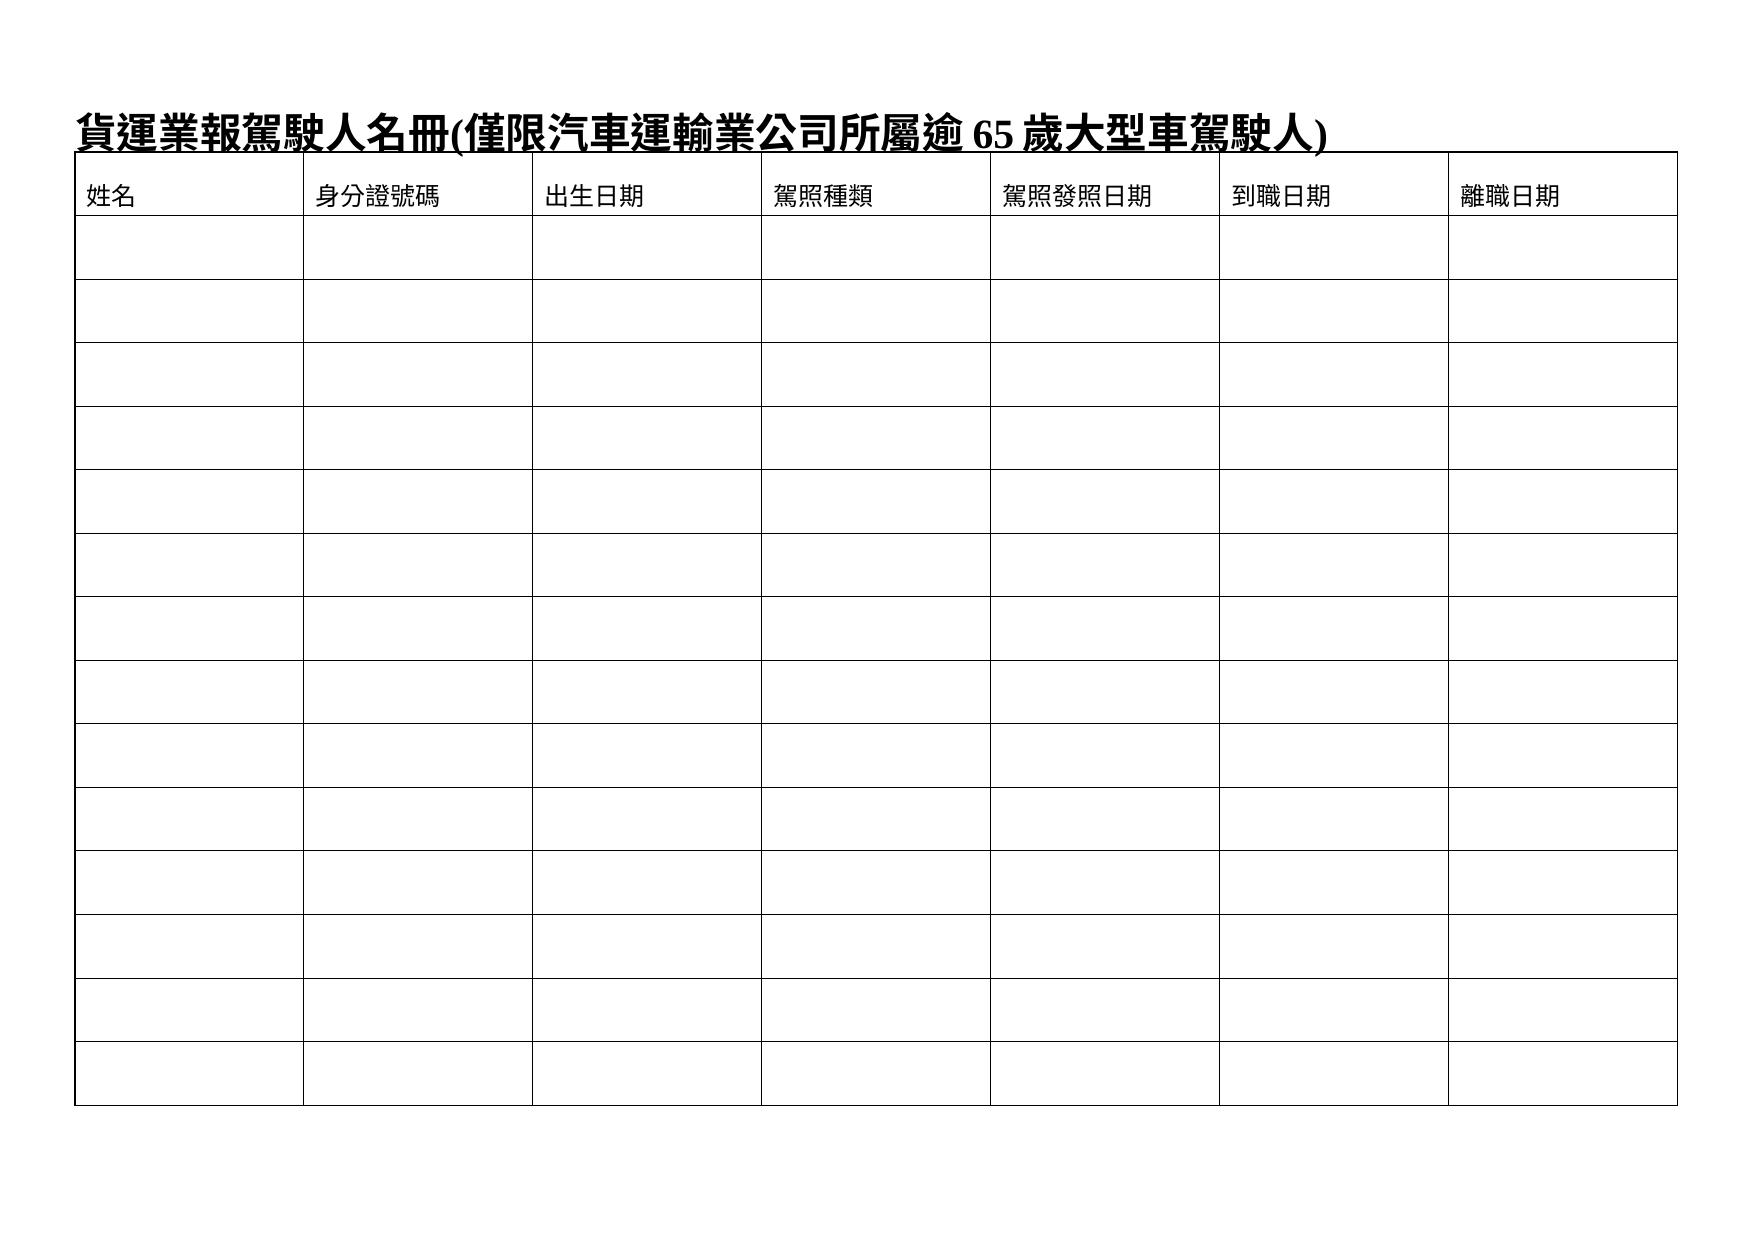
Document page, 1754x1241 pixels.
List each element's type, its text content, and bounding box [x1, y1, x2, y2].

table_cell [76, 470, 303, 533]
table_cell [762, 534, 990, 596]
table_cell [533, 470, 761, 533]
table_cell [991, 851, 1219, 914]
table_cell [991, 407, 1219, 469]
table_cell [533, 851, 761, 914]
table_cell [762, 343, 990, 406]
table_cell [762, 724, 990, 787]
table_cell [533, 979, 761, 1041]
table_cell [762, 597, 990, 660]
table_cell [1449, 216, 1677, 278]
table_cell [991, 280, 1219, 342]
table_cell [1220, 915, 1448, 977]
table_cell [533, 343, 761, 406]
table_cell [533, 915, 761, 977]
table_cell [1220, 724, 1448, 787]
table_cell [533, 534, 761, 596]
table_header 駕照種類 [762, 153, 990, 215]
table_header 駕照發照日期 [991, 153, 1219, 215]
table_header 離職日期 [1449, 153, 1677, 215]
table_cell [533, 597, 761, 660]
table_header 姓名 [76, 153, 303, 215]
table_cell [991, 915, 1219, 977]
table_cell [991, 1042, 1219, 1104]
table_cell [762, 788, 990, 850]
table_cell [991, 470, 1219, 533]
table_cell [1220, 470, 1448, 533]
table_cell [1220, 979, 1448, 1041]
table_cell [762, 979, 990, 1041]
table_cell [1449, 280, 1677, 342]
table_cell [1220, 534, 1448, 596]
table_cell [762, 280, 990, 342]
table_cell [304, 851, 532, 914]
table_cell [304, 979, 532, 1041]
table_cell [991, 534, 1219, 596]
table_cell [1220, 343, 1448, 406]
table_cell [76, 343, 303, 406]
table_cell [1220, 851, 1448, 914]
table_cell [304, 1042, 532, 1104]
table_cell [991, 216, 1219, 278]
table_cell [533, 216, 761, 278]
table_cell [991, 661, 1219, 723]
table_cell [304, 597, 532, 660]
table_cell [1220, 788, 1448, 850]
table_cell [304, 407, 532, 469]
table_cell [991, 597, 1219, 660]
table_cell [762, 407, 990, 469]
table_cell [1449, 661, 1677, 723]
table_cell [533, 407, 761, 469]
table_cell [991, 724, 1219, 787]
table_cell [304, 788, 532, 850]
table_cell [304, 280, 532, 342]
table_cell [304, 661, 532, 723]
table_cell [76, 979, 303, 1041]
table_cell [1220, 1042, 1448, 1104]
table_cell [1220, 597, 1448, 660]
table_cell [1449, 788, 1677, 850]
table_cell [991, 788, 1219, 850]
table_cell [1449, 1042, 1677, 1104]
table_cell [762, 216, 990, 278]
table_cell [304, 216, 532, 278]
table_cell [304, 534, 532, 596]
table_cell [1449, 470, 1677, 533]
table_cell [533, 280, 761, 342]
table_cell [76, 1042, 303, 1104]
table_cell [991, 979, 1219, 1041]
table_cell [533, 788, 761, 850]
table_header 出生日期 [533, 153, 761, 215]
table_cell [1449, 597, 1677, 660]
table_cell [762, 470, 990, 533]
table_cell [1449, 979, 1677, 1041]
table_cell [304, 470, 532, 533]
table_cell [304, 343, 532, 406]
table_cell [76, 851, 303, 914]
table_header 身分證號碼 [304, 153, 532, 215]
table_cell [1449, 915, 1677, 977]
table_cell [76, 661, 303, 723]
table_cell [76, 534, 303, 596]
table_cell [76, 407, 303, 469]
table_cell [762, 851, 990, 914]
table_cell [1220, 216, 1448, 278]
table_header 到職日期 [1220, 153, 1448, 215]
table_cell [533, 661, 761, 723]
table_cell [1220, 407, 1448, 469]
table_cell [762, 915, 990, 977]
table_cell [76, 788, 303, 850]
table_cell [1220, 661, 1448, 723]
table_cell [76, 280, 303, 342]
table_cell [304, 915, 532, 977]
table_cell [76, 724, 303, 787]
table_cell [762, 1042, 990, 1104]
table_cell [533, 724, 761, 787]
table_cell [1449, 724, 1677, 787]
table_cell [762, 661, 990, 723]
table_cell [76, 915, 303, 977]
table_cell [1449, 534, 1677, 596]
table_cell [1220, 280, 1448, 342]
table_cell [991, 343, 1219, 406]
table_cell [1449, 407, 1677, 469]
table_cell [76, 597, 303, 660]
table_cell [533, 1042, 761, 1104]
text 貨運業報駕駛人名冊(僅限汽車運輸業公司所屬逾65歲大型車駕駛人) [75, 89, 1679, 151]
table_cell [1449, 343, 1677, 406]
table_cell [1449, 851, 1677, 914]
table_cell [76, 216, 303, 278]
table_cell [304, 724, 532, 787]
